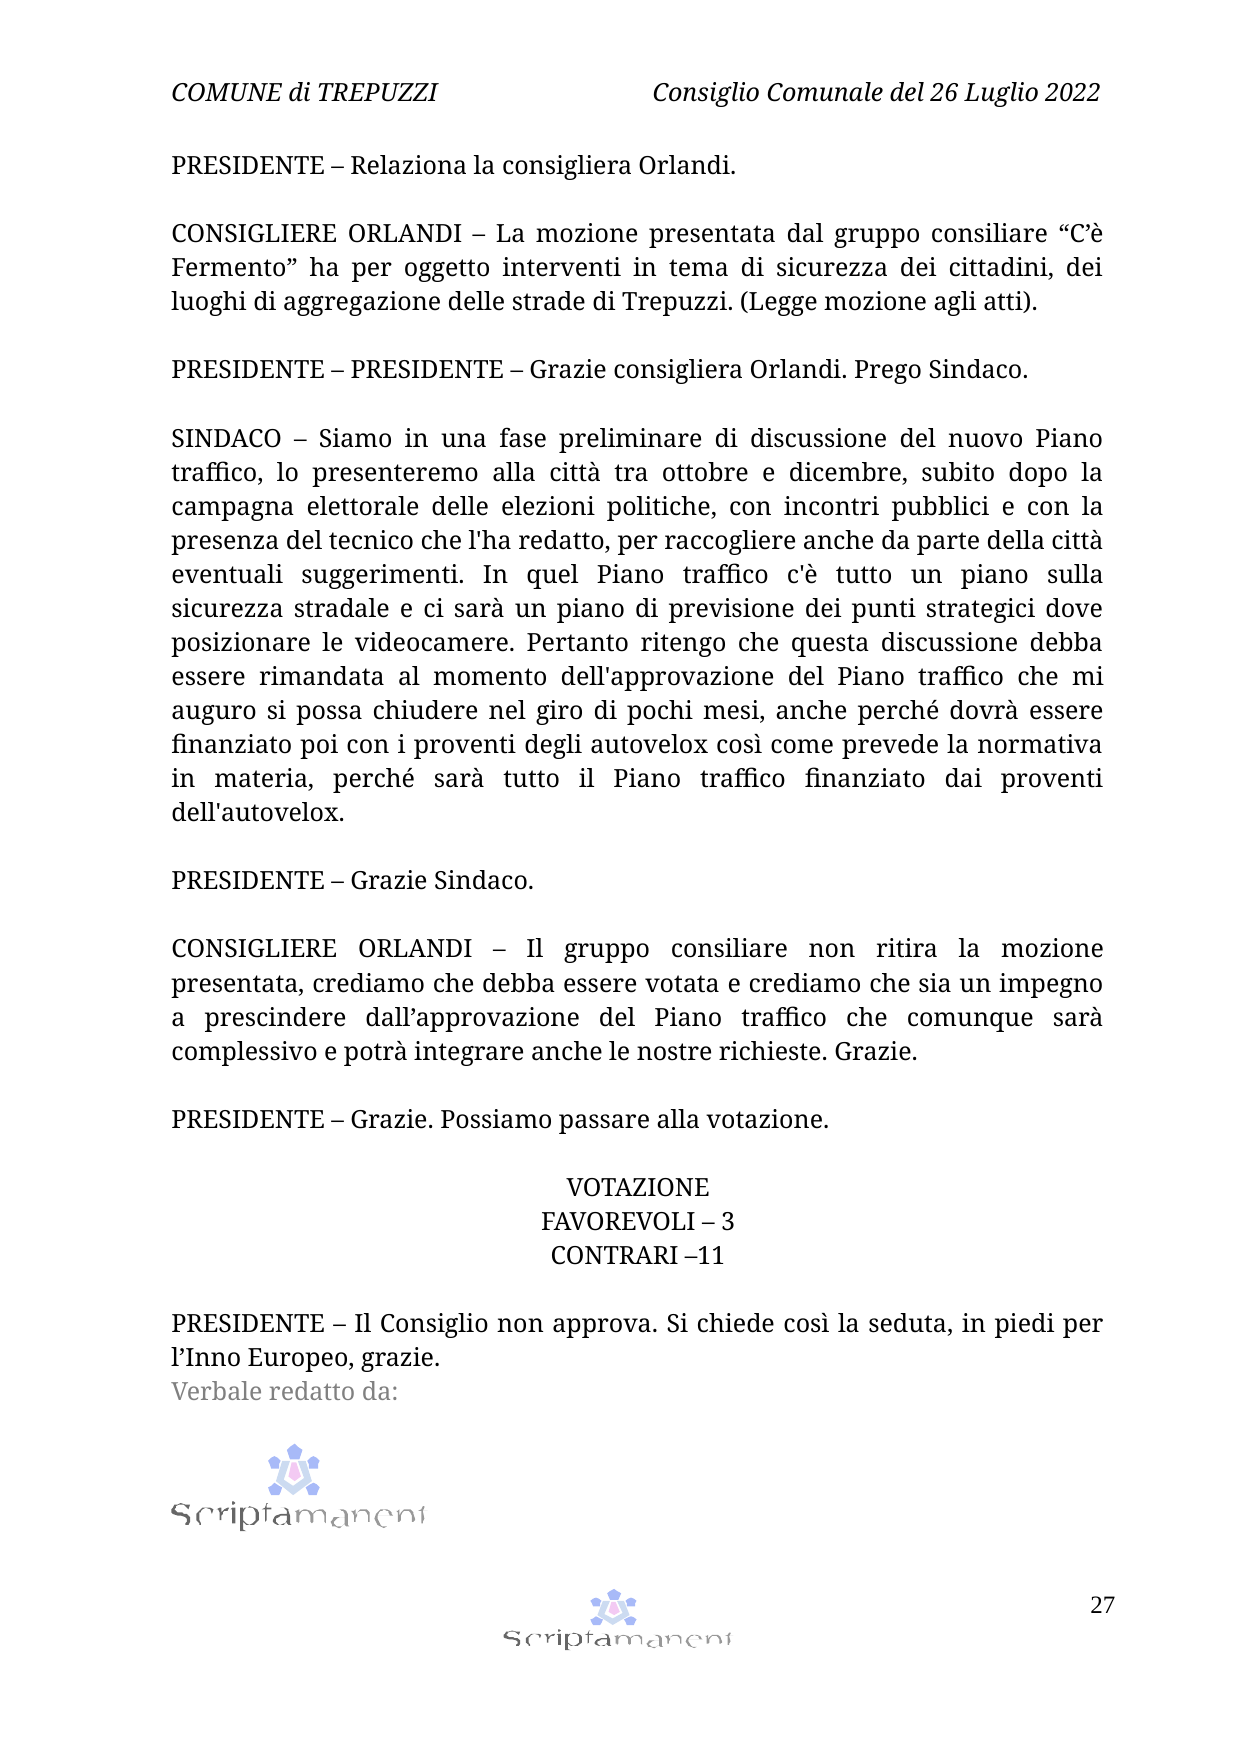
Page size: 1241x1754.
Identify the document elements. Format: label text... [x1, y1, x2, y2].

text CONSIGLIERE ORLANDI – Il gruppo consiliare non ritira la mozione presentata, crediamo che debba essere votata e crediamo che sia un impegno a prescindere dall’approvazione del Piano traffico che comunque sarà complessivo e potrà integrare anche le nostre richieste. Grazie. [171, 931, 1104, 1067]
text CONSIGLIERE ORLANDI – La mozione presentata dal gruppo consiliare “C’è Fermento” ha per oggetto interventi in tema di sicurezza dei cittadini, dei luoghi di aggregazione delle strade di Trepuzzi. (Legge mozione agli atti). [171, 216, 1104, 318]
text Verbale redatto da: [171, 1374, 1104, 1408]
text PRESIDENTE – PRESIDENTE – Grazie consigliera Orlandi. Prego Sindaco. [171, 352, 1104, 386]
text SINDACO – Siamo in una fase preliminare di discussione del nuovo Piano traffico, lo presenteremo alla città tra ottobre e dicembre, subito dopo la campagna elettorale delle elezioni politiche, con incontri pubblici e con la presenza del tecnico che l'ha redatto, per raccogliere anche da parte della città eventuali suggerimenti. In quel Piano traffico c'è tutto un piano sulla sicurezza stradale e ci sarà un piano di previsione dei punti strategici dove posizionare le videocamere. Pertanto ritengo che questa discussione debba essere rimandata al momento dell'approvazione del Piano traffico che mi auguro si possa chiudere nel giro di pochi mesi, anche perché dovrà essere finanziato poi con i proventi degli autovelox così come prevede la normativa in materia, perché sarà tutto il Piano traffico finanziato dai proventi dell'autovelox. [171, 420, 1104, 829]
text VOTAZIONE [171, 1169, 1104, 1204]
text PRESIDENTE – Grazie Sindaco. [171, 863, 1104, 897]
text FAVOREVOLI – 3 [171, 1204, 1104, 1238]
text PRESIDENTE – Grazie. Possiamo passare alla votazione. [171, 1101, 1104, 1136]
text PRESIDENTE – Il Consiglio non approva. Si chiede così la seduta, in piedi per l’Inno Europeo, grazie. [171, 1306, 1104, 1374]
text PRESIDENTE – Relaziona la consigliera Orlandi. [171, 148, 1104, 182]
text CONTRARI –11 [171, 1238, 1104, 1272]
